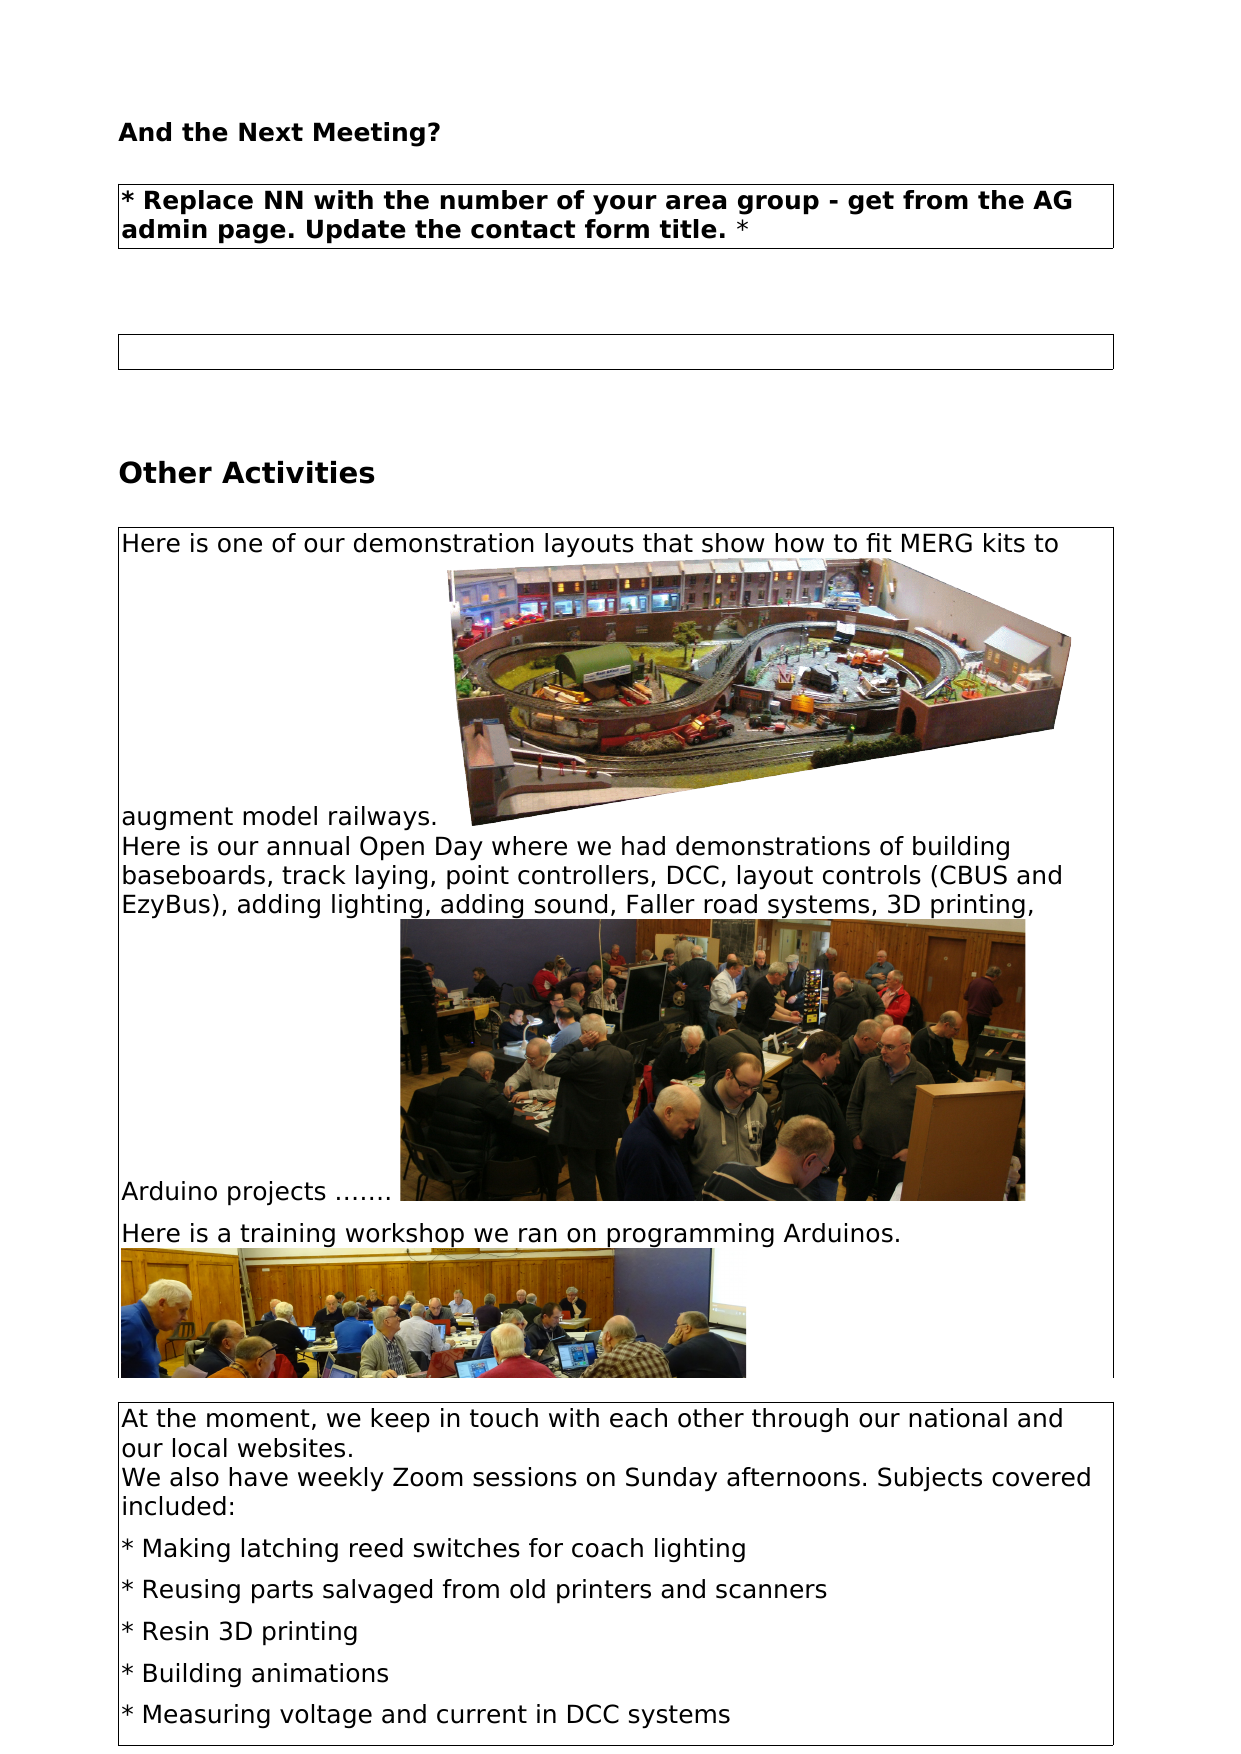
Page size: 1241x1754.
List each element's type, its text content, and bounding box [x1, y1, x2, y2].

picture [121, 1248, 747, 1378]
subtitle And the Next Meeting? [118, 118, 1122, 147]
table_header [119, 335, 1113, 369]
subtitle Other Activities [118, 456, 1122, 490]
table_header * Replace NN with the number of your area group - get from the AG admin page. Update the contact form title. * [119, 185, 1113, 248]
table_header At the moment, we keep in touch with each other through our national and our local websites. We also have weekly Zoom sessions on Sunday afternoons. Subjects covered included: * Making latching reed switches for coach lighting * Reusing parts salvaged from old printers and scanners * Resin 3D printing * Building animations * Measuring voltage and current in DCC systems [119, 1403, 1113, 1745]
picture [400, 919, 1026, 1201]
table_header Here is one of our demonstration layouts that show how to fit MERG kits to augment model railways. Here is our annual Open Day where we had demonstrations of building baseboards, track laying, point controllers, DCC, layout controls (CBUS and EzyBus), adding lighting, adding sound, Faller road systems, 3D printing, Arduino projects ……. Here is a training workshop we ran on programming Arduinos. [119, 528, 1113, 1378]
picture [446, 558, 1072, 826]
